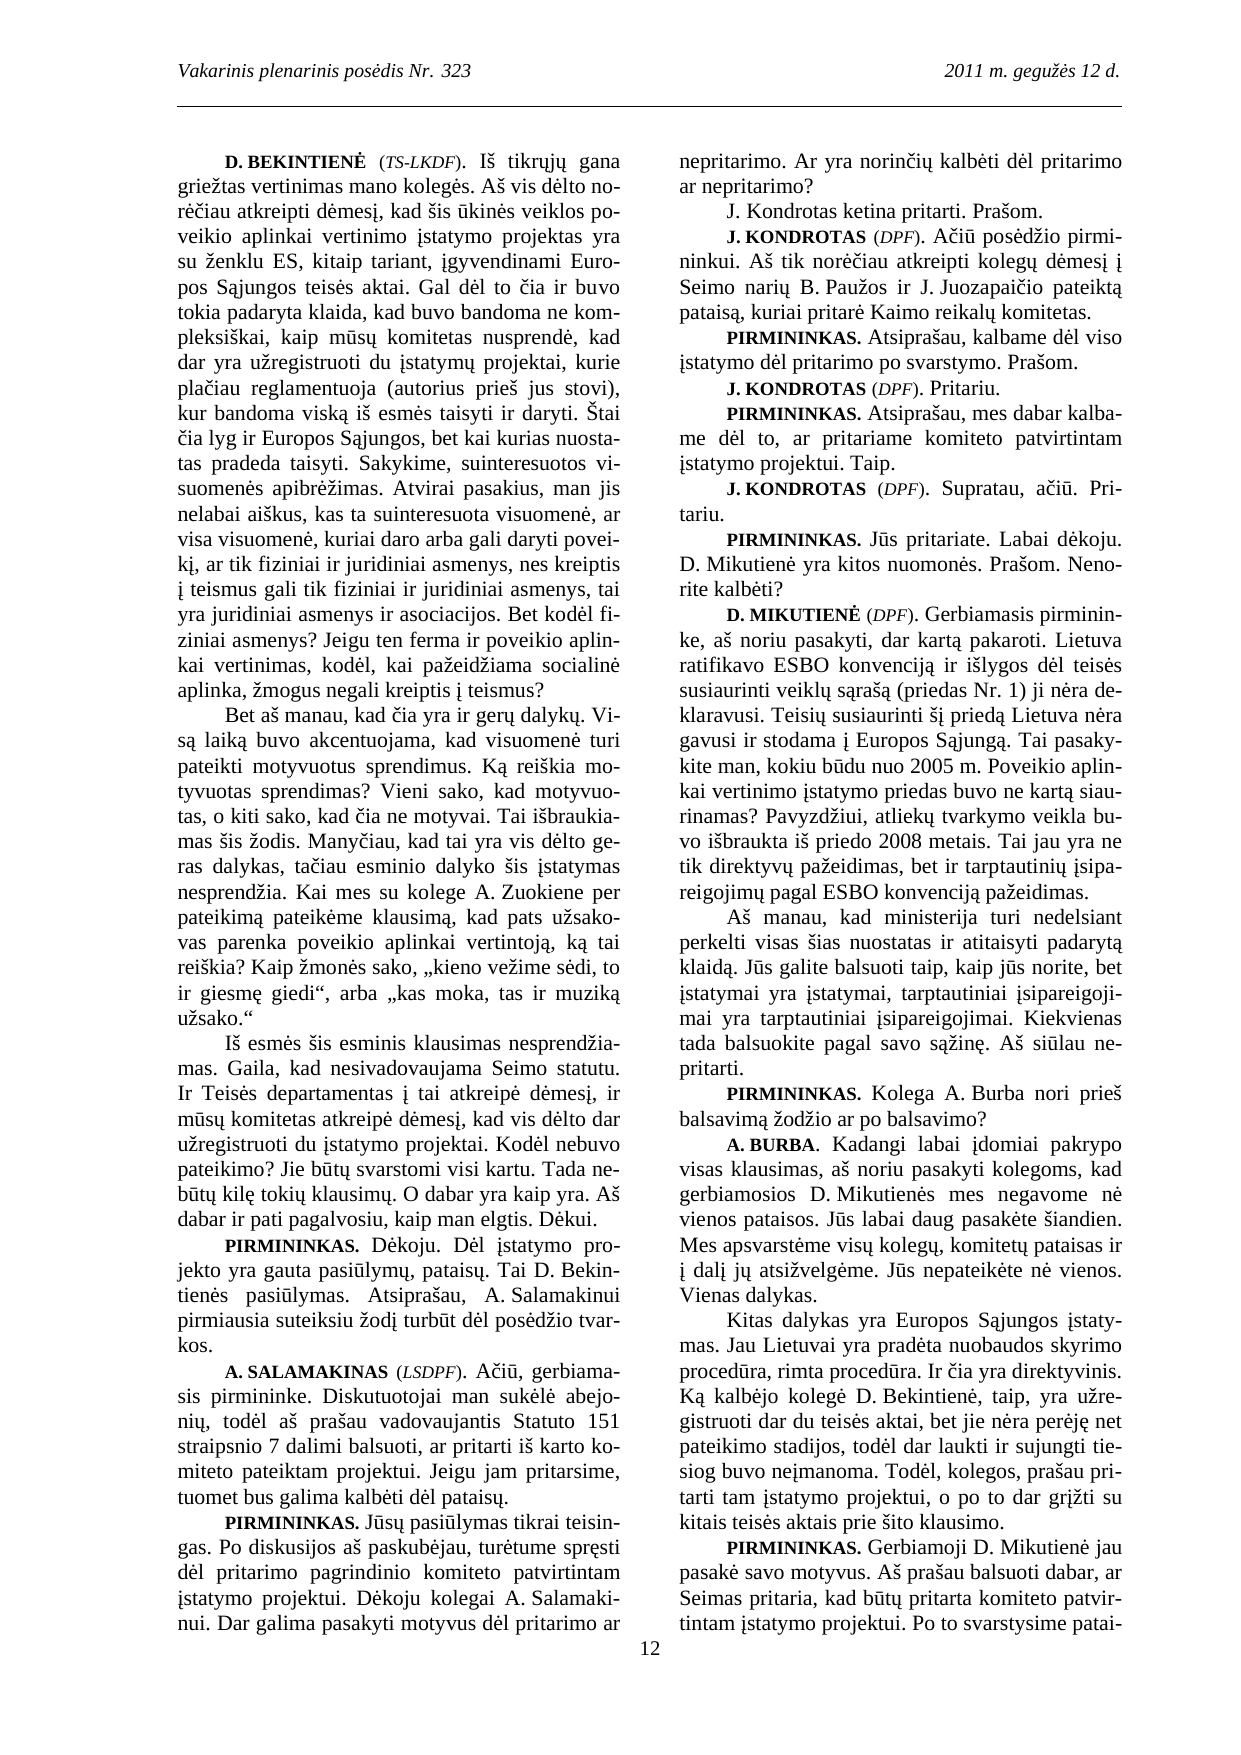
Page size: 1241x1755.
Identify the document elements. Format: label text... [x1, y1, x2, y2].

text PIRMININKAS. At­si­pra­šau, mes da­bar kal­ba­me dėl to, ar pri­ta­ria­me ko­mi­te­to pa­tvir­tin­tam įsta­ty­mo pro­jek­tui. Taip. [679, 400, 1122, 475]
text J. Kon­dro­tas ke­ti­na pri­tar­ti. Pra­šom. [679, 198, 1122, 223]
text Iš es­mės šis es­mi­nis klau­si­mas ne­spren­džia­mas. Gai­la, kad ne­si­va­do­vau­ja­ma Sei­mo sta­tu­tu. Ir Tei­sės de­par­ta­men­tas į tai at­krei­pė dė­me­sį, ir mū­sų ko­mi­te­tas at­krei­pė dė­me­sį, kad vis dėl­to dar už­re­gist­ruo­ti du įsta­ty­mo pro­jek­tai. Ko­dėl ne­bu­vo pa­tei­ki­mo? Jie bū­tų svars­to­mi vi­si kar­tu. Ta­da ne­bū­tų ki­lę to­kių klau­si­mų. O da­bar yra kaip yra. Aš da­bar ir pa­ti pa­gal­vo­siu, kaip man elg­tis. Dė­kui. [177, 1030, 620, 1232]
text D. MIKUTIENĖ (DPF). Ger­bia­ma­sis pir­mi­nin­ke, aš no­riu pa­sa­ky­ti, dar kar­tą pa­ka­ro­ti. Lie­tu­va ra­ti­fi­ka­vo ESBO kon­ven­ci­ją ir iš­ly­gos dėl tei­sės su­siau­rin­ti veik­lų są­ra­šą (prie­das Nr. 1) ji nė­ra de­kla­ra­vu­si. Tei­sių su­siau­rin­ti šį prie­dą Lie­tu­va nė­ra ga­vu­si ir sto­da­ma į Eu­ro­pos Są­jun­gą. Tai pa­sa­ky­ki­te man, ko­kiu bū­du nuo 2005 m. Po­vei­kio ap­lin­kai ver­ti­ni­mo įsta­ty­mo prie­das bu­vo ne kar­tą siau­ri­na­mas? Pa­vyz­džiui, at­lie­kų tvar­ky­mo veik­la bu­vo iš­brauk­ta iš prie­do 2008 me­tais. Tai jau yra ne tik di­rek­ty­vų pa­žei­di­mas, bet ir tarp­tau­ti­nių įsi­pa­rei­go­ji­mų pa­gal ESBO kon­ven­ci­ją pa­žei­di­mas. [679, 601, 1122, 904]
text PIRMININKAS. Jū­sų pa­siū­ly­mas tik­rai tei­sin­gas. Po dis­ku­si­jos aš pas­ku­bė­jau, tu­rė­tu­me spręs­ti dėl pri­ta­ri­mo pa­grin­di­nio ko­mi­te­to pa­tvir­tin­tam įsta­ty­mo pro­jek­tui. Dė­ko­ju ko­le­gai A. Sa­la­ma­ki­nui. Dar ga­li­ma pa­sa­ky­ti mo­ty­vus dėl pri­ta­ri­mo ar [177, 1509, 620, 1635]
text J. KONDROTAS (DPF). Pri­ta­riu. [679, 374, 1122, 400]
text A. SALAMAKINAS (LSDPF). Ačiū, ger­bia­ma­sis pir­mi­nin­ke. Dis­ku­tuo­to­jai man su­kė­lė abe­jo­nių, to­dėl aš pra­šau va­do­vau­jan­tis Sta­tu­to 151 strai­ps­nio 7 da­li­mi bal­suo­ti, ar pri­tar­ti iš kar­to ko­mi­te­to pa­teik­tam pro­jek­tui. Jei­gu jam pri­tar­si­me, tuo­met bus ga­li­ma kal­bė­ti dėl pa­tai­sų. [177, 1358, 620, 1509]
text D. BEKINTIENĖ (TS-LKDF). Iš tik­rų­jų ga­na griež­tas ver­ti­ni­mas ma­no ko­le­gės. Aš vis dėl­to no­rė­čiau at­kreip­ti dė­me­sį, kad šis ūki­nės veik­los po­vei­kio ap­lin­kai ver­ti­ni­mo įsta­ty­mo pro­jek­tas yra su žen­klu ES, ki­taip ta­riant, įgy­ven­di­na­mi Eu­ro­pos Są­jun­gos tei­sės ak­tai. Gal dėl to čia ir bu­vo to­kia pa­da­ry­ta klai­da, kad bu­vo ban­do­ma ne kom­plek­siš­kai, kaip mū­sų ko­mi­te­tas nu­spren­dė, kad dar yra už­re­gist­ruo­ti du įsta­ty­mų pro­jek­tai, ku­rie pla­čiau reg­la­men­tuo­ja (au­to­rius prieš jus sto­vi), kur ban­do­ma vis­ką iš es­mės tai­sy­ti ir da­ry­ti. Štai čia lyg ir Eu­ro­pos Są­jun­gos, bet kai ku­rias nuo­sta­tas pra­de­da tai­sy­ti. Sa­ky­ki­me, su­in­te­re­suo­tos vi­suo­me­nės api­brė­ži­mas. At­vi­rai pa­sa­kius, man jis ne­la­bai aiš­kus, kas ta su­in­te­re­suo­ta vi­suo­me­nė, ar vi­sa vi­suo­me­nė, ku­riai da­ro ar­ba ga­li da­ry­ti po­vei­kį, ar tik fi­zi­niai ir ju­ri­di­niai as­me­nys, nes kreip­tis į teis­mus ga­li tik fi­zi­niai ir ju­ri­di­niai as­me­nys, tai yra ju­ri­di­niai as­me­nys ir aso­cia­ci­jos. Bet ko­dėl fi­zi­niai as­me­nys? Jei­gu ten fer­ma ir po­vei­kio ap­lin­kai ver­ti­ni­mas, ko­dėl, kai pa­žei­džia­ma so­cia­li­nė ap­lin­ka, žmo­gus ne­ga­li kreip­tis į teis­mus? [177, 148, 620, 702]
text PIRMININKAS. Jūs pri­ta­ria­te. La­bai dė­ko­ju. D. Mi­ku­tie­nė yra ki­tos nuo­mo­nės. Pra­šom. Ne­no­ri­te kal­bė­ti? [679, 526, 1122, 601]
text PIRMININKAS. At­si­pra­šau, kal­ba­me dėl vi­so įsta­ty­mo dėl pri­ta­ri­mo po svars­ty­mo. Pra­šom. [679, 324, 1122, 374]
text Ki­tas da­ly­kas yra Eu­ro­pos Są­jun­gos įsta­ty­mas. Jau Lie­tu­vai yra pra­dė­ta nuo­bau­dos sky­ri­mo pro­ce­dū­ra, rim­ta pro­ce­dū­ra. Ir čia yra di­rek­ty­vi­nis. Ką kal­bė­jo ko­le­gė D. Be­kin­tie­nė, taip, yra už­re­gist­ruo­ti dar du tei­sės ak­tai, bet jie nė­ra per­ėję net pa­tei­ki­mo sta­di­jos, to­dėl dar lauk­ti ir su­jung­ti tie­siog bu­vo ne­įma­no­ma. To­dėl, ko­le­gos, pra­šau pri­tar­ti tam įsta­ty­mo pro­jek­tui, o po to dar grįž­ti su ki­tais tei­sės ak­tais prie ši­to klau­si­mo. [679, 1307, 1122, 1534]
text J. KONDROTAS (DPF). Su­pra­tau, ačiū. Pri­tariu. [679, 475, 1122, 526]
text Bet aš ma­nau, kad čia yra ir ge­rų da­ly­kų. Vi­są lai­ką bu­vo ak­cen­tuo­ja­ma, kad vi­suo­me­nė tu­ri pa­teik­ti mo­ty­vuo­tus spren­di­mus. Ką reiš­kia mo­tyvuo­tas spren­di­mas? Vie­ni sa­ko, kad mo­ty­vuo­tas, o ki­ti sa­ko, kad čia ne mo­ty­vai. Tai iš­brau­kia­mas šis žo­dis. Ma­ny­čiau, kad tai yra vis dėl­to ge­ras da­ly­kas, ta­čiau es­mi­nio da­ly­ko šis įsta­ty­mas ne­spren­džia. Kai mes su ko­le­ge A. Zuo­kie­ne per pa­tei­ki­mą pa­tei­kė­me klau­si­mą, kad pats už­sa­ko­vas pa­ren­ka po­vei­kio ap­lin­kai ver­tin­to­ją, ką tai reiš­kia? Kaip žmo­nės sa­ko, „kie­no ve­ži­me sė­di, to ir gies­mę gie­di“, ar­ba „kas mo­ka, tas ir mu­zi­ką už­sa­ko.“ [177, 702, 620, 1030]
text PIRMININKAS. Dė­ko­ju. Dėl įsta­ty­mo pro­jek­to yra gau­ta pa­siū­ly­mų, pa­tai­sų. Tai D. Be­kin­tie­nės pa­siū­ly­mas. At­si­pra­šau, A. Sa­la­ma­ki­nui pir­miau­sia su­teik­siu žo­dį tur­būt dėl po­sė­džio tvar­kos. [177, 1232, 620, 1358]
text ne­pri­ta­ri­mo. Ar yra no­rin­čių kal­bė­ti dėl pri­ta­ri­mo ar ne­pri­ta­ri­mo? [679, 148, 1122, 198]
text PIRMININKAS. Ko­le­ga A. Bur­ba no­ri prieš bal­sa­vi­mą žo­džio ar po bal­sa­vi­mo? [679, 1080, 1122, 1131]
text Aš ma­nau, kad mi­nis­te­ri­ja tu­ri ne­del­siant per­kel­ti vi­sas šias nuo­sta­tas ir ati­tai­sy­ti pa­da­ry­tą klai­dą. Jūs ga­li­te bal­suo­ti taip, kaip jūs no­ri­te, bet įsta­ty­mai yra įsta­ty­mai, tarp­tau­ti­niai įsi­pa­rei­go­ji­mai yra tarp­tau­ti­niai įsi­pa­rei­go­ji­mai. Kiek­vie­nas ta­da bal­suo­ki­te pa­gal sa­vo są­ži­nę. Aš siū­lau ne­pritar­ti. [679, 904, 1122, 1080]
text A. BURBA. Ka­dan­gi la­bai įdo­miai pa­kry­po vi­sas klau­si­mas, aš no­riu pa­sa­ky­ti ko­le­goms, kad ger­bia­mo­sios D. Mi­ku­tie­nės mes ne­ga­vo­me nė vie­nos pa­tai­sos. Jūs la­bai daug pa­sa­kė­te šian­dien. Mes ap­svars­tė­me vi­sų ko­le­gų, ko­mi­te­tų pa­tai­sas ir į da­lį jų at­si­žvel­gė­me. Jūs ne­pa­tei­kė­te nė vie­nos. Vie­nas da­ly­kas. [679, 1131, 1122, 1307]
text PIRMININKAS. Ger­bia­mo­ji D. Mi­ku­tie­nė jau pa­sa­kė sa­vo mo­ty­vus. Aš pra­šau bal­suo­ti da­bar, ar Sei­mas pri­ta­ria, kad bū­tų pri­tar­ta ko­mi­te­to pa­tvir­tin­tam įsta­ty­mo pro­jek­tui. Po to svars­ty­si­me pa­tai­ [679, 1534, 1122, 1635]
text J. KONDROTAS (DPF). Ačiū po­sė­džio pir­mi­nin­kui. Aš tik no­rė­čiau at­kreip­ti ko­le­gų dė­me­sį į Sei­mo na­rių B. Pau­žos ir J. Juo­za­pai­čio pa­teik­tą pa­tai­są, ku­riai pri­ta­rė Kai­mo rei­ka­lų ko­mi­te­tas. [679, 223, 1122, 324]
